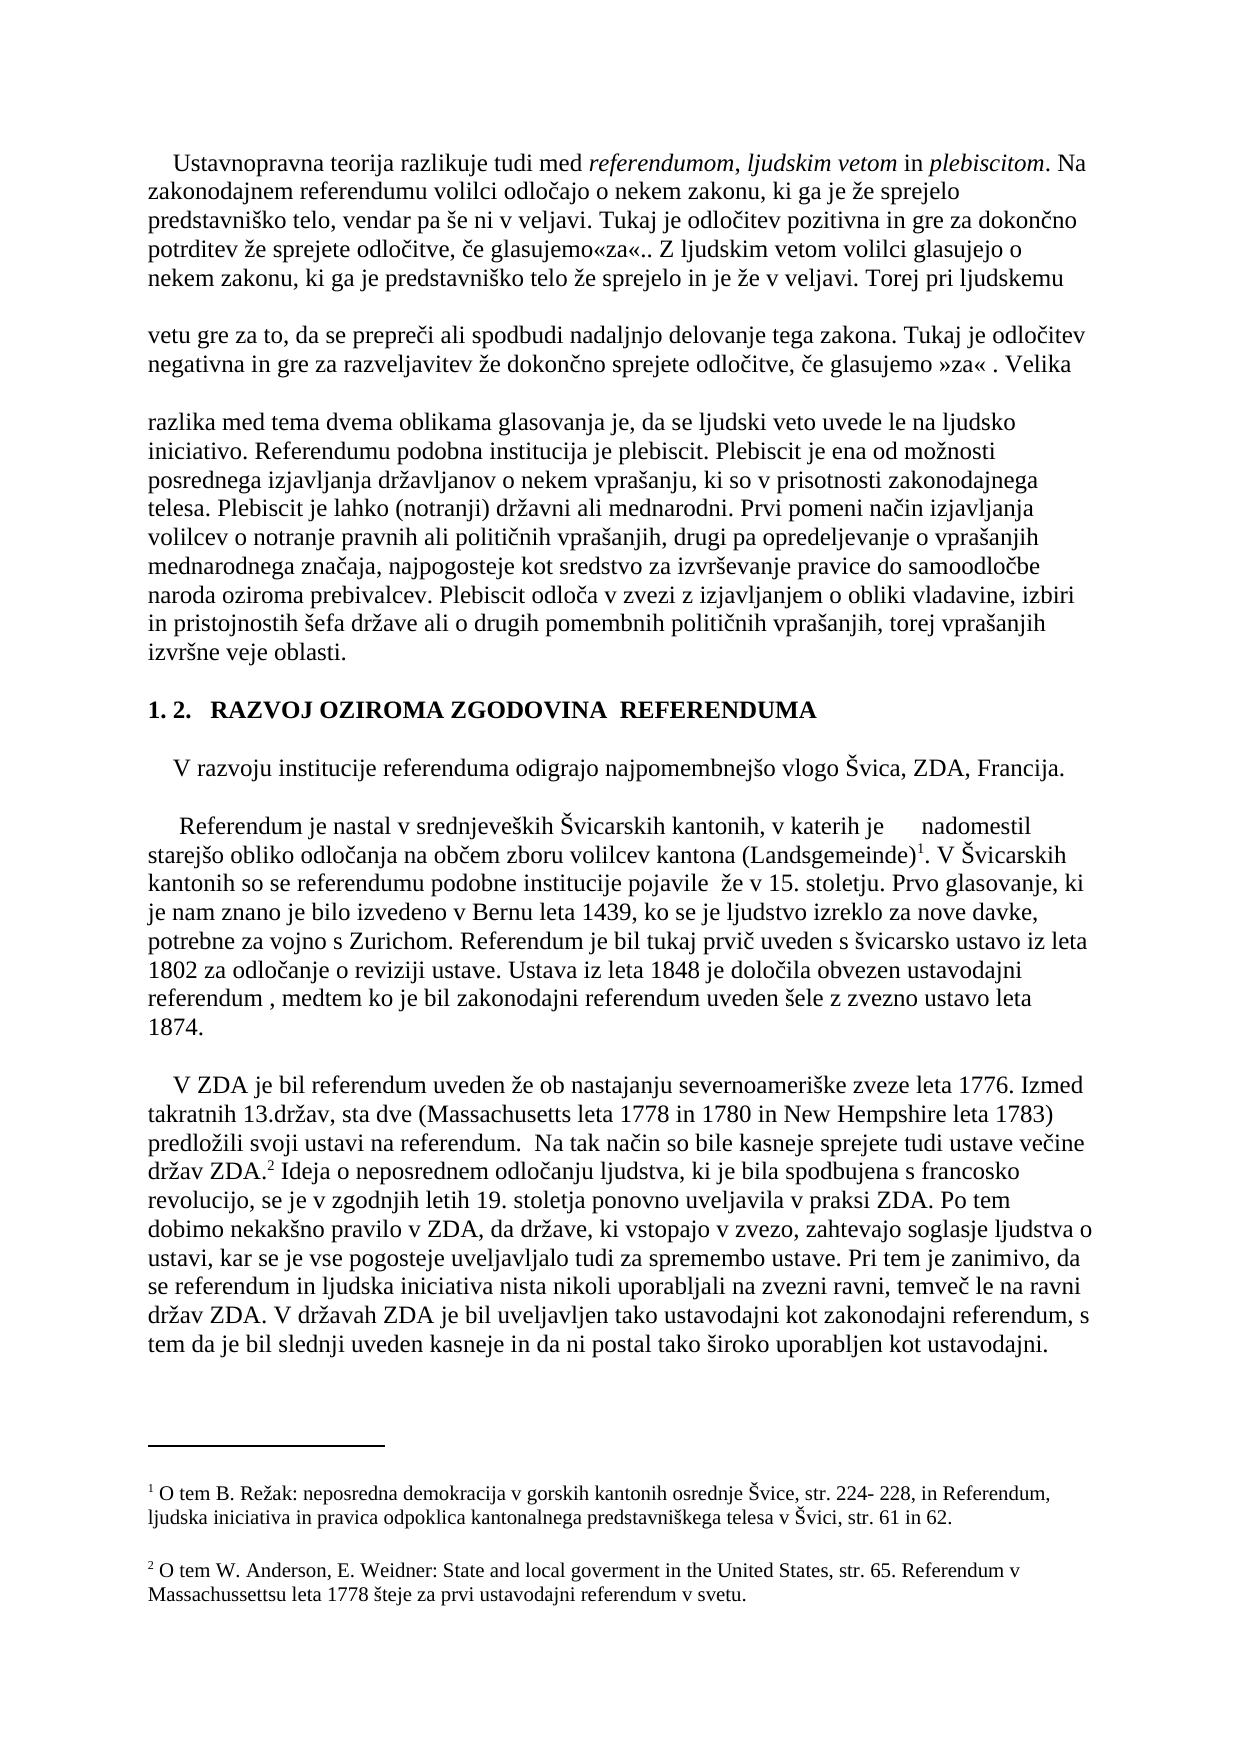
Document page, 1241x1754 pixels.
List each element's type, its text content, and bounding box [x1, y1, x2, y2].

text Referendum je nastal v srednjeveških Švicarskih kantonih, v katerih je nadomestil starejšo obliko odločanja na občem zboru volilcev kantona (Landsgemeinde). V Švicarskih kantonih so se referendumu podobne institucije pojavile že v 15. stoletju. Prvo glasovanje, ki je nam znano je bilo izvedeno v Bernu leta 1439, ko se je ljudstvo izreklo za nove davke, potrebne za vojno s Zurichom. Referendum je bil tukaj prvič uveden s švicarsko ustavo iz leta 1802 za odločanje o reviziji ustave. Ustava iz leta 1848 je določila obvezen ustavodajni referendum , medtem ko je bil zakonodajni referendum uveden šele z zvezno ustavo leta 1874. [148, 811, 1093, 1041]
text 1. 2. RAZVOJ OZIROMA ZGODOVINA REFERENDUMA [148, 695, 1093, 724]
text O tem B. Režak: neposredna demokracija v gorskih kantonih osrednje Švice, str. 224- 228, in Referendum, ljudska iniciativa in pravica odpoklica kantonalnega predstavniškega telesa v Švici, str. 61 in 62. [148, 1481, 1093, 1529]
text Ustavnopravna teorija razlikuje tudi med referendumom, ljudskim vetom in plebiscitom. Na zakonodajnem referendumu volilci odločajo o nekem zakonu, ki ga je že sprejelo predstavniško telo, vendar pa še ni v veljavi. Tukaj je odločitev pozitivna in gre za dokončno potrditev že sprejete odločitve, če glasujemo«za«.. Z ljudskim vetom volilci glasujejo o nekem zakonu, ki ga je predstavniško telo že sprejelo in je že v veljavi. Torej pri ljudskemu [148, 148, 1093, 291]
text O tem W. Anderson, E. Weidner: State and local goverment in the United States, str. 65. Referendum v Massachussettsu leta 1778 šteje za prvi ustavodajni referendum v svetu. [148, 1558, 1093, 1606]
text razlika med tema dvema oblikama glasovanja je, da se ljudski veto uvede le na ljudsko iniciativo. Referendumu podobna institucija je plebiscit. Plebiscit je ena od možnosti posrednega izjavljanja državljanov o nekem vprašanju, ki so v prisotnosti zakonodajnega telesa. Plebiscit je lahko (notranji) državni ali mednarodni. Prvi pomeni način izjavljanja volilcev o notranje pravnih ali političnih vprašanjih, drugi pa opredeljevanje o vprašanjih mednarodnega značaja, najpogosteje kot sredstvo za izvrševanje pravice do samoodločbe naroda oziroma prebivalcev. Plebiscit odloča v zvezi z izjavljanjem o obliki vladavine, izbiri in pristojnostih šefa države ali o drugih pomembnih političnih vprašanjih, torej vprašanjih izvršne veje oblasti. [148, 407, 1093, 666]
text V ZDA je bil referendum uveden že ob nastajanju severnoameriške zveze leta 1776. Izmed takratnih 13.držav, sta dve (Massachusetts leta 1778 in 1780 in New Hempshire leta 1783) predložili svoji ustavi na referendum. Na tak način so bile kasneje sprejete tudi ustave večine držav ZDA. Ideja o neposrednem odločanju ljudstva, ki je bila spodbujena s francosko revolucijo, se je v zgodnjih letih 19. stoletja ponovno uveljavila v praksi ZDA. Po tem dobimo nekakšno pravilo v ZDA, da države, ki vstopajo v zvezo, zahtevajo soglasje ljudstva o ustavi, kar se je vse pogosteje uveljavljalo tudi za spremembo ustave. Pri tem je zanimivo, da se referendum in ljudska iniciativa nista nikoli uporabljali na zvezni ravni, temveč le na ravni držav ZDA. V državah ZDA je bil uveljavljen tako ustavodajni kot zakonodajni referendum, s tem da je bil slednji uveden kasneje in da ni postal tako široko uporabljen kot ustavodajni. [148, 1070, 1093, 1358]
text vetu gre za to, da se prepreči ali spodbudi nadaljnjo delovanje tega zakona. Tukaj je odločitev negativna in gre za razveljavitev že dokončno sprejete odločitve, če glasujemo »za« . Velika [148, 321, 1093, 378]
text V razvoju institucije referenduma odigrajo najpomembnejšo vlogo Švica, ZDA, Francija. [148, 753, 1093, 782]
